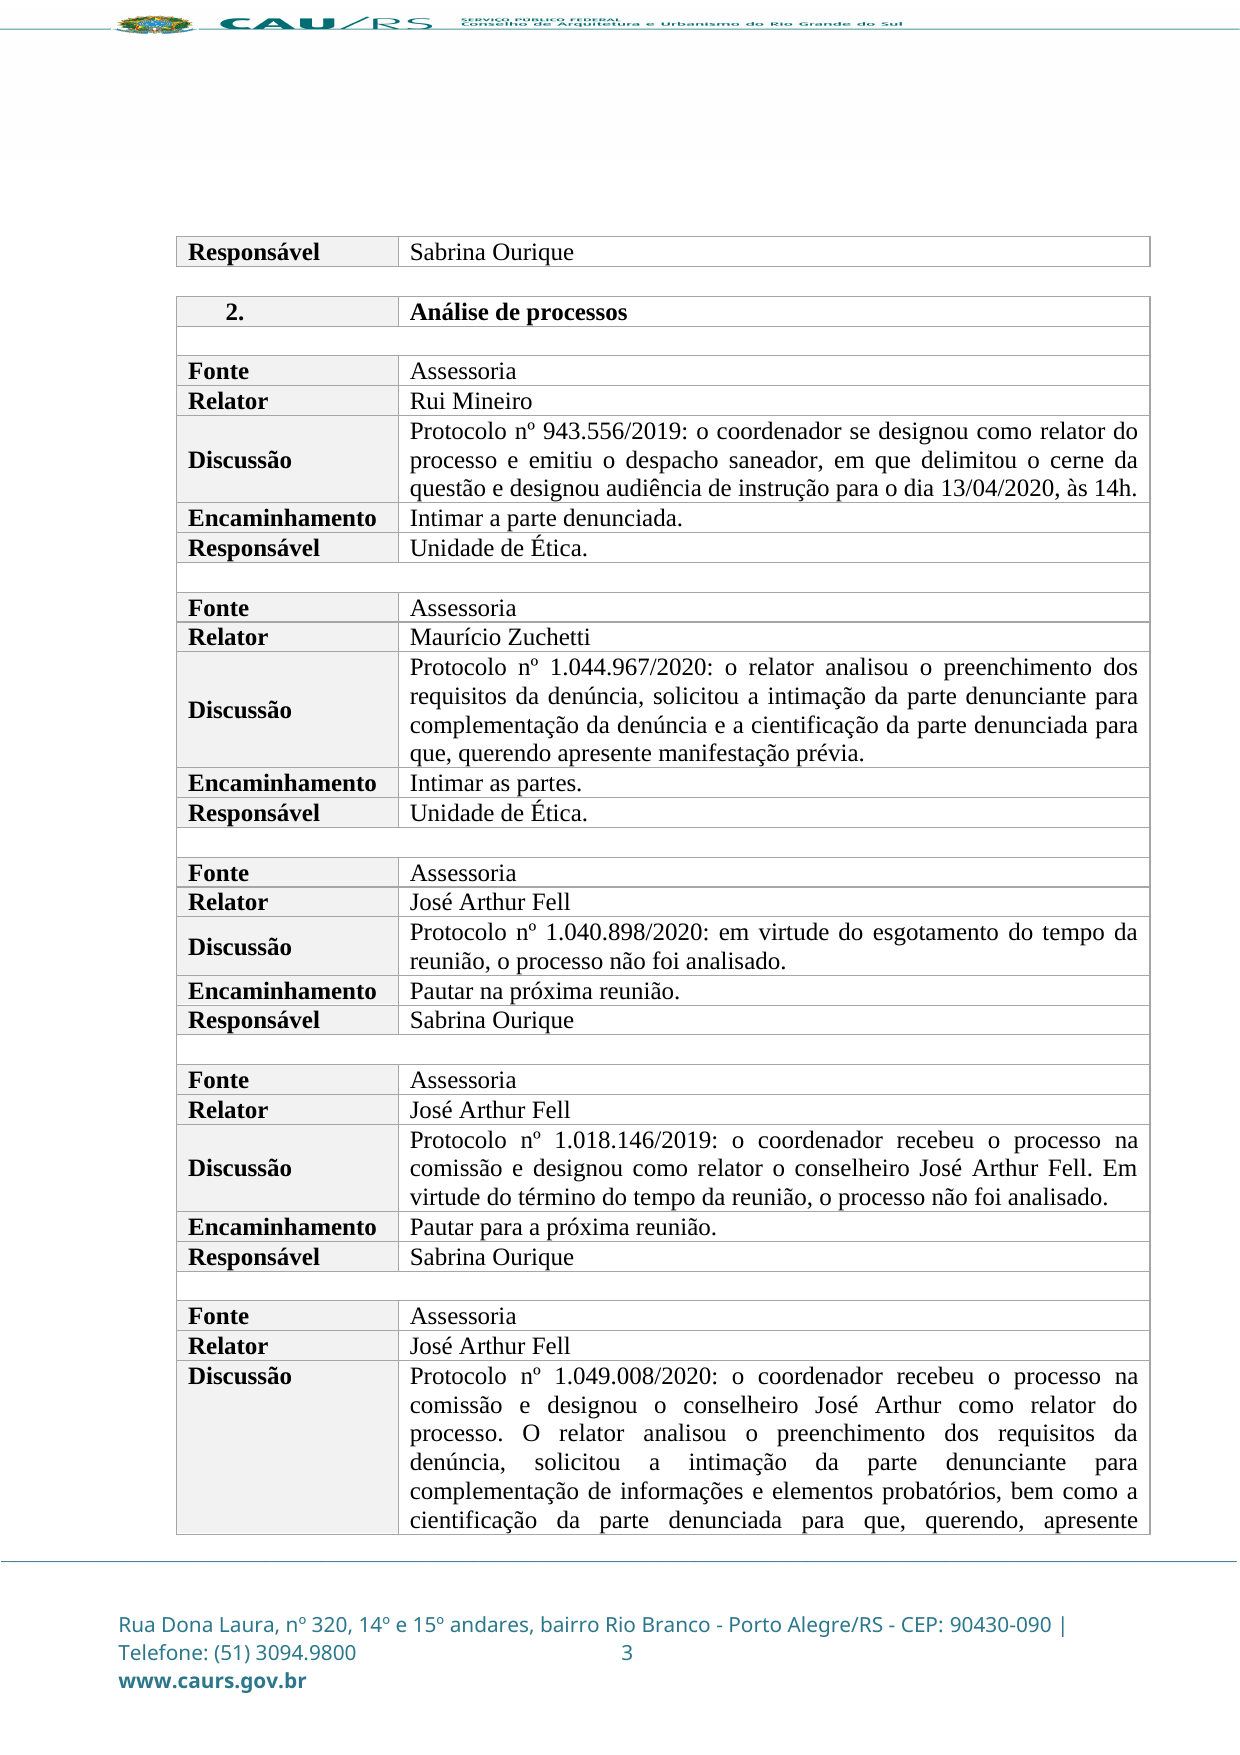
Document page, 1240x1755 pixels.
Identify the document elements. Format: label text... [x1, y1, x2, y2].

table_cell Assessoria [399, 593, 1149, 621]
table_cell [398, 1035, 1149, 1064]
table_cell Discussão [177, 1361, 398, 1533]
table_cell Protocolo nº 943.556/2019: o coordenador se designou como relator do processo e emitiu o despacho saneador, em que delimitou o cerne da questão e designou audiência de instrução para o dia 13/04/2020, às 14h. [399, 416, 1149, 502]
table_cell Responsável [177, 798, 398, 827]
table_cell José Arthur Fell [399, 888, 1149, 916]
table_cell Protocolo nº 1.018.146/2019: o coordenador recebeu o processo na comissão e designou como relator o conselheiro José Arthur Fell. Em virtude do término do tempo da reunião, o processo não foi analisado. [399, 1125, 1149, 1211]
table_cell Encaminhamento [177, 1212, 398, 1241]
table_cell [177, 1035, 398, 1064]
table_cell Protocolo nº 1.049.008/2020: o coordenador recebeu o processo na comissão e designou o conselheiro José Arthur como relator do processo. O relator analisou o preenchimento dos requisitos da denúncia, solicitou a intimação da parte denunciante para complementação de informações e elementos probatórios, bem como a cientificação da parte denunciada para que, querendo, apresente [399, 1361, 1149, 1533]
table_cell Assessoria [399, 1301, 1149, 1330]
table_cell [177, 563, 398, 592]
table_cell Relator [177, 386, 398, 415]
table_cell Relator [177, 1095, 398, 1124]
table_cell Encaminhamento [177, 976, 398, 1004]
table_cell Fonte [177, 593, 398, 621]
table_cell Encaminhamento [177, 503, 398, 532]
table_cell Rui Mineiro [399, 386, 1149, 415]
table_cell Assessoria [399, 1065, 1149, 1094]
table_cell Protocolo nº 1.040.898/2020: em virtude do esgotamento do tempo da reunião, o processo não foi analisado. [399, 917, 1149, 975]
table_cell Relator [177, 1331, 398, 1360]
table_cell Pautar para a próxima reunião. [399, 1212, 1149, 1241]
table_cell Responsável [177, 1242, 398, 1271]
table_cell Pautar na próxima reunião. [399, 976, 1149, 1004]
table_cell Intimar a parte denunciada. [399, 503, 1149, 532]
table_cell [398, 327, 1149, 355]
table_cell [177, 828, 398, 857]
table_cell Assessoria [399, 356, 1149, 385]
table_cell Sabrina Ourique [399, 1242, 1149, 1271]
table_cell Responsável [177, 237, 398, 266]
table_cell Assessoria [399, 858, 1149, 886]
table_cell Discussão [177, 652, 398, 767]
table_cell [398, 563, 1149, 592]
table_cell Intimar as partes. [399, 768, 1149, 797]
table_cell Sabrina Ourique [399, 1006, 1149, 1034]
table_cell Unidade de Ética. [399, 798, 1149, 827]
table_cell [177, 327, 398, 355]
table_cell Fonte [177, 858, 398, 886]
table_cell Encaminhamento [177, 768, 398, 797]
table_header [177, 297, 398, 326]
table_cell José Arthur Fell [399, 1095, 1149, 1124]
table_cell Relator [177, 623, 398, 651]
table_cell José Arthur Fell [399, 1331, 1149, 1360]
table_cell [398, 828, 1149, 857]
table_cell Maurício Zuchetti [399, 623, 1149, 651]
table_cell [398, 1272, 1149, 1300]
table_cell Fonte [177, 356, 398, 385]
table_cell Discussão [177, 416, 398, 502]
table_cell Responsável [177, 533, 398, 562]
table_cell Discussão [177, 1125, 398, 1211]
table_cell Discussão [177, 917, 398, 975]
table_cell Fonte [177, 1301, 398, 1330]
table_cell Responsável [177, 1006, 398, 1034]
table_cell Protocolo nº 1.044.967/2020: o relator analisou o preenchimento dos requisitos da denúncia, solicitou a intimação da parte denunciante para complementação da denúncia e a cientificação da parte denunciada para que, querendo apresente manifestação prévia. [399, 652, 1149, 767]
table_cell [177, 1272, 398, 1300]
table_cell Sabrina Ourique [399, 237, 1149, 266]
table_cell Relator [177, 888, 398, 916]
table_cell Fonte [177, 1065, 398, 1094]
table_cell Unidade de Ética. [399, 533, 1149, 562]
table_header Análise de processos [399, 297, 1149, 326]
